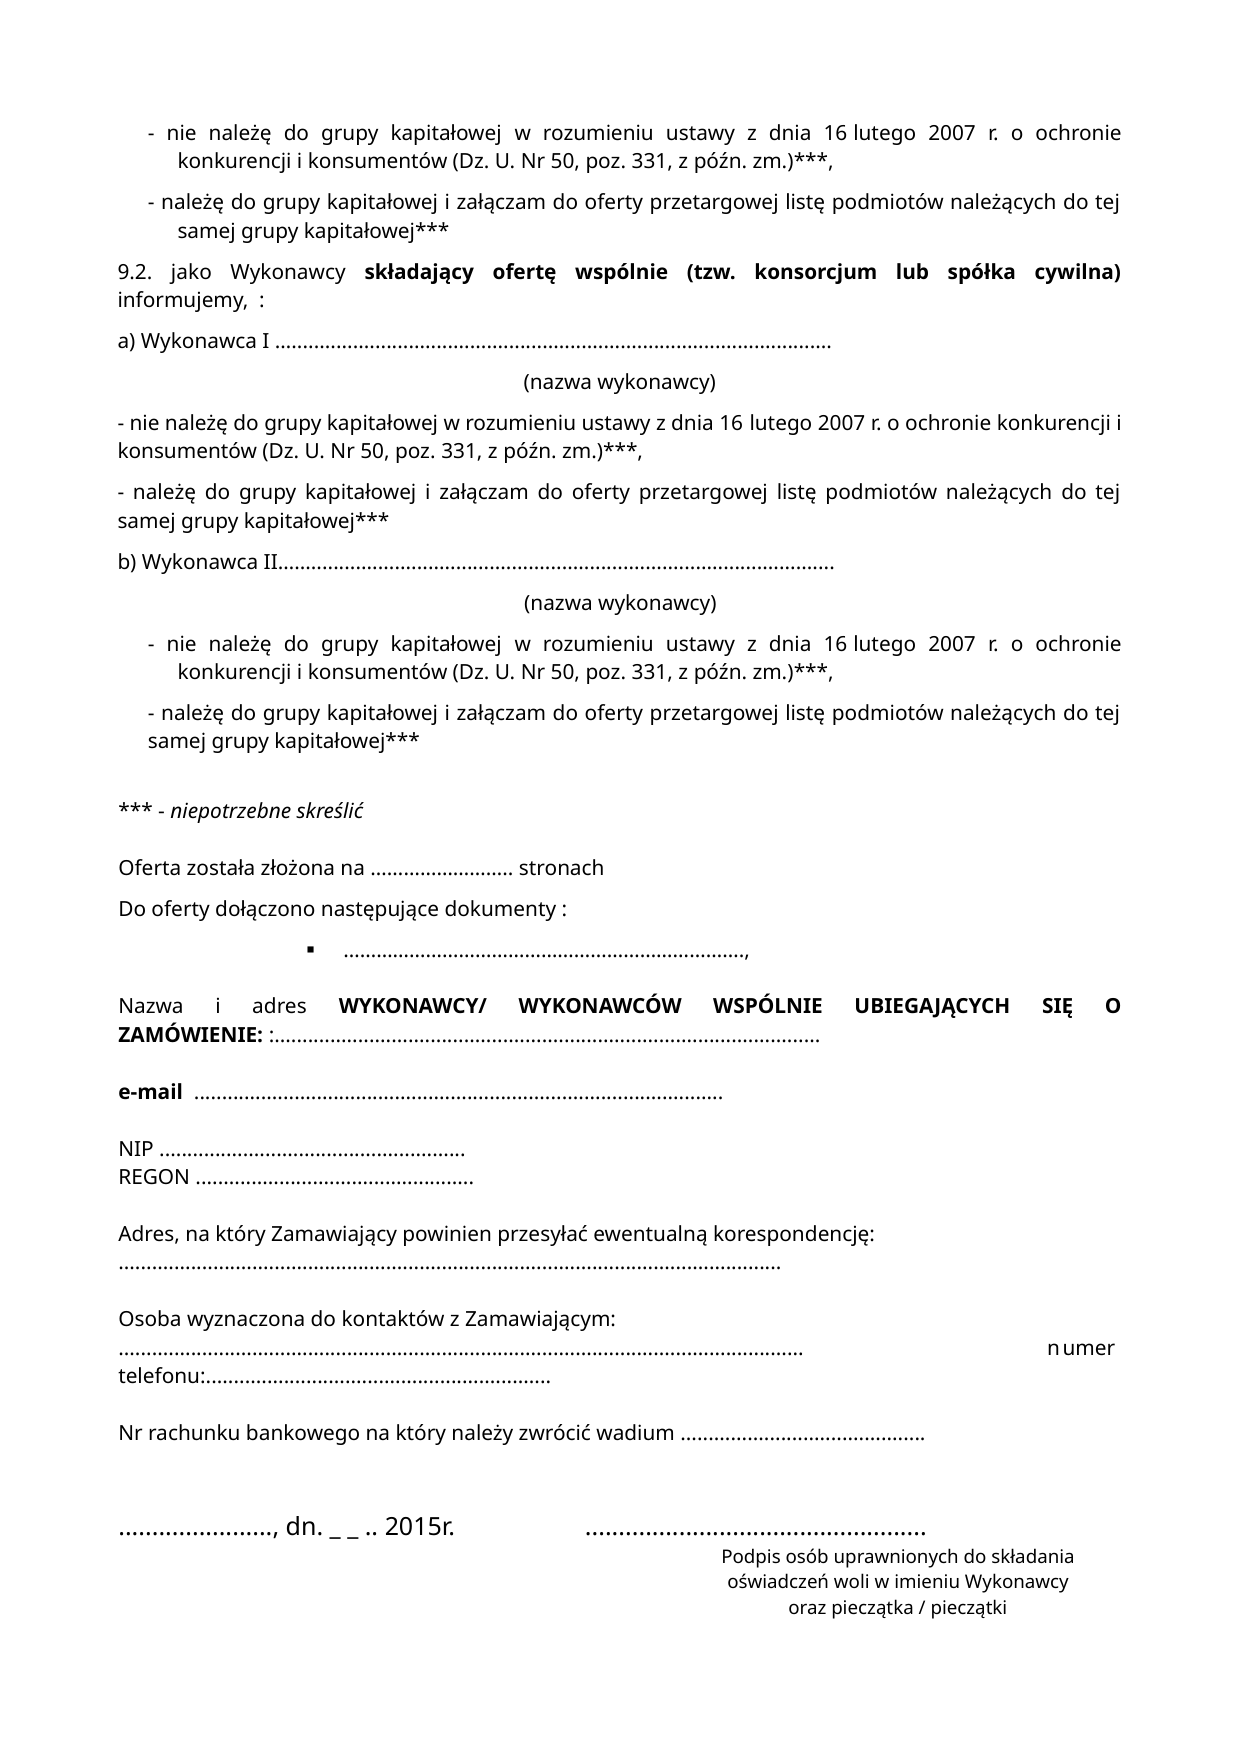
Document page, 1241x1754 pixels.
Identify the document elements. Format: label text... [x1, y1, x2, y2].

text ....................................................................................................................... [118, 1247, 1115, 1276]
list ………………………………………………………………., [306, 935, 1122, 963]
text - nie należę do grupy kapitałowej w rozumieniu ustawy z dnia 16 lutego 2007 r. o ochronie konkurencji i konsumentów (Dz. U. Nr 50, poz. 331, z późn. zm.)***, [117, 408, 1122, 465]
text e-mail ............................................................................................... [118, 1077, 1226, 1105]
list Do oferty dołączono następujące dokumenty : [118, 894, 1122, 922]
text Nr rachunku bankowego na który należy zwrócić wadium ............................................ [118, 1418, 1122, 1447]
text - nie należę do grupy kapitałowej w rozumieniu ustawy z dnia 16 lutego 2007 r. o ochronie konkurencji i konsumentów (Dz. U. Nr 50, poz. 331, z późn. zm.)***, [148, 118, 1122, 175]
text ........................................................................................................................... numer telefonu:.............................................................. [118, 1333, 1115, 1390]
text (nazwa wykonawcy) [118, 588, 1122, 616]
list - należę do grupy kapitałowej i załączam do oferty przetargowej listę podmiotów należących do tej samej grupy kapitałowej*** [117, 477, 1122, 534]
text - należę do grupy kapitałowej i załączam do oferty przetargowej listę podmiotów należących do tej samej grupy kapitałowej*** [148, 187, 1122, 244]
text Osoba wyznaczona do kontaktów z Zamawiającym: [118, 1304, 1122, 1333]
text Adres, na który Zamawiający powinien przesyłać ewentualną korespondencję: [118, 1219, 1122, 1247]
text - należę do grupy kapitałowej i załączam do oferty przetargowej listę podmiotów należących do tej samej grupy kapitałowej*** [148, 698, 1122, 755]
text - nie należę do grupy kapitałowej w rozumieniu ustawy z dnia 16 lutego 2007 r. o ochronie konkurencji i konsumentów (Dz. U. Nr 50, poz. 331, z późn. zm.)***, [148, 629, 1122, 686]
text 9.2. jako Wykonawcy składający ofertę wspólnie (tzw. konsorcjum lub spółka cywilna) informujemy, : [117, 257, 1122, 314]
text ......................., dn. _ _ .. 2015r. ................................................... [118, 1509, 1226, 1543]
text (nazwa wykonawcy) [117, 367, 1122, 396]
text Podpis osób uprawnionych do składania oświadczeń woli w imieniu Wykonawcy oraz pieczątka / pieczątki [681, 1543, 1115, 1620]
list Oferta została złożona na …………………….. stronach [118, 853, 1122, 881]
text a) Wykonawca I …................................................................................................. [117, 326, 1122, 355]
text REGON .................................................. [118, 1162, 1115, 1191]
text Nazwa i adres WYKONAWCY/ WYKONAWCÓW WSPÓLNIE UBIEGAJĄCYCH SIĘ O ZAMÓWIENIE: :.................................................................................................. [118, 992, 1122, 1048]
text NIP ....................................................... [118, 1134, 1115, 1162]
text b) Wykonawca II…................................................................................................. [117, 547, 1122, 575]
text *** - niepotrzebne skreślić [118, 796, 1122, 824]
